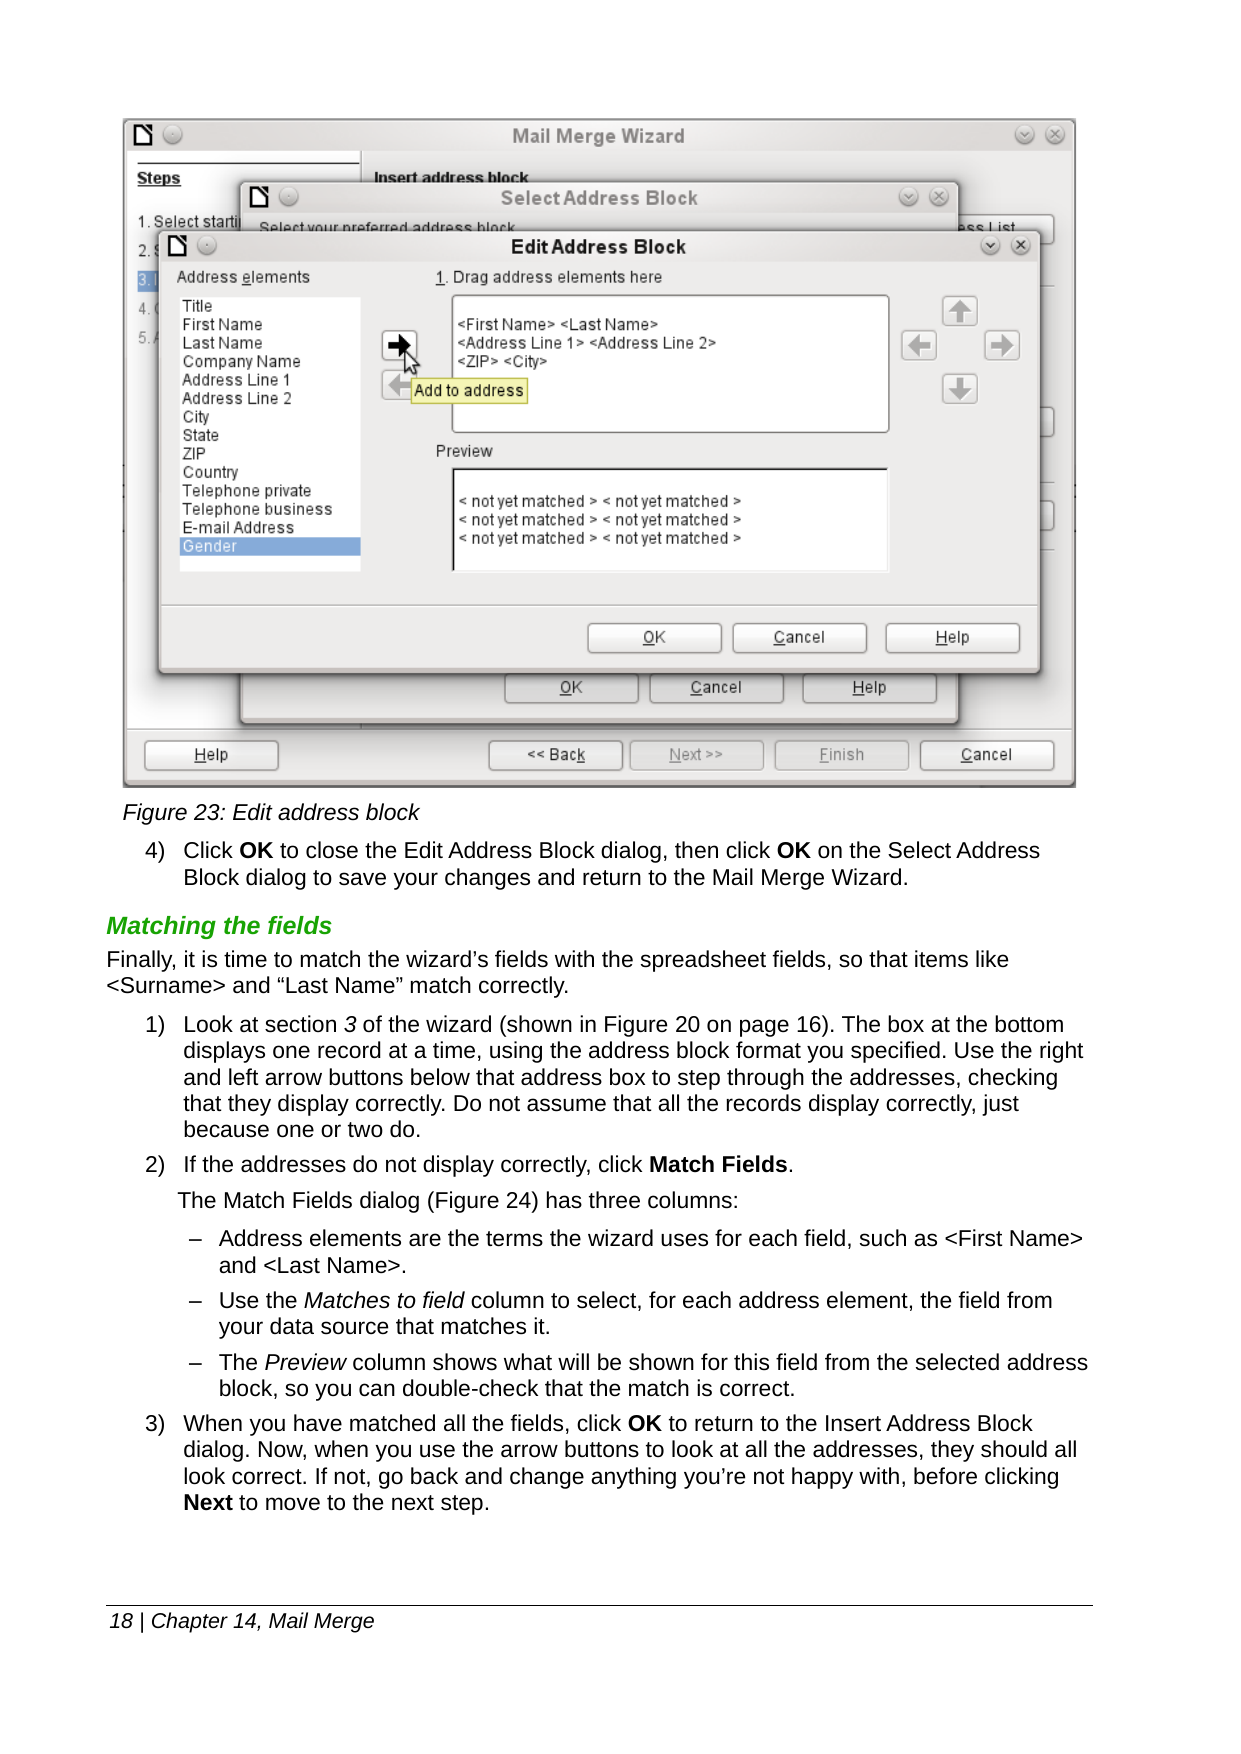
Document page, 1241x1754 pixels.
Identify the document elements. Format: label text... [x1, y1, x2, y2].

subtitle Matching the fields [106, 911, 1093, 939]
picture [122, 118, 1077, 788]
text Figure 23: Edit address block [122, 799, 1076, 826]
list Address elements are the terms the wizard uses for each field, such as <First Name> and <Last Name>. [189, 1225, 1093, 1278]
list The Preview column shows what will be shown for this field from the selected address block, so you can double-check that the match is correct. [189, 1348, 1093, 1401]
list Look at section 3 of the wizard (shown in Figure 20 on page ). The box at the bottom displays one record at a time, using the address block format you specified. Use the right and left arrow buttons below that address box to step through the addresses, checking that they display correctly. Do not assume that all the records display correctly, just because one or two do. [165, 1011, 1093, 1142]
list When you have matched all the fields, click OK to return to the Insert Address Block dialog. Now, when you use the arrow buttons to look at all the addresses, they should all look correct. If not, go back and change anything you’re not happy with, before clicking Next to move to the next step. [165, 1410, 1093, 1516]
text The Match Fields dialog (Figure 24) has three columns: [177, 1187, 1093, 1213]
list If the addresses do not display correctly, click Match Fields. [165, 1151, 1093, 1178]
list Finally, it is time to match the wizard’s fields with the spreadsheet fields, so that items like <Surname> and “Last Name” match correctly. [106, 946, 1093, 998]
list Click OK to close the Edit Address Block dialog, then click OK on the Select Address Block dialog to save your changes and return to the Mail Merge Wizard. [165, 837, 1093, 890]
list Use the Matches to field column to select, for each address element, the field from your data source that matches it. [189, 1287, 1093, 1340]
